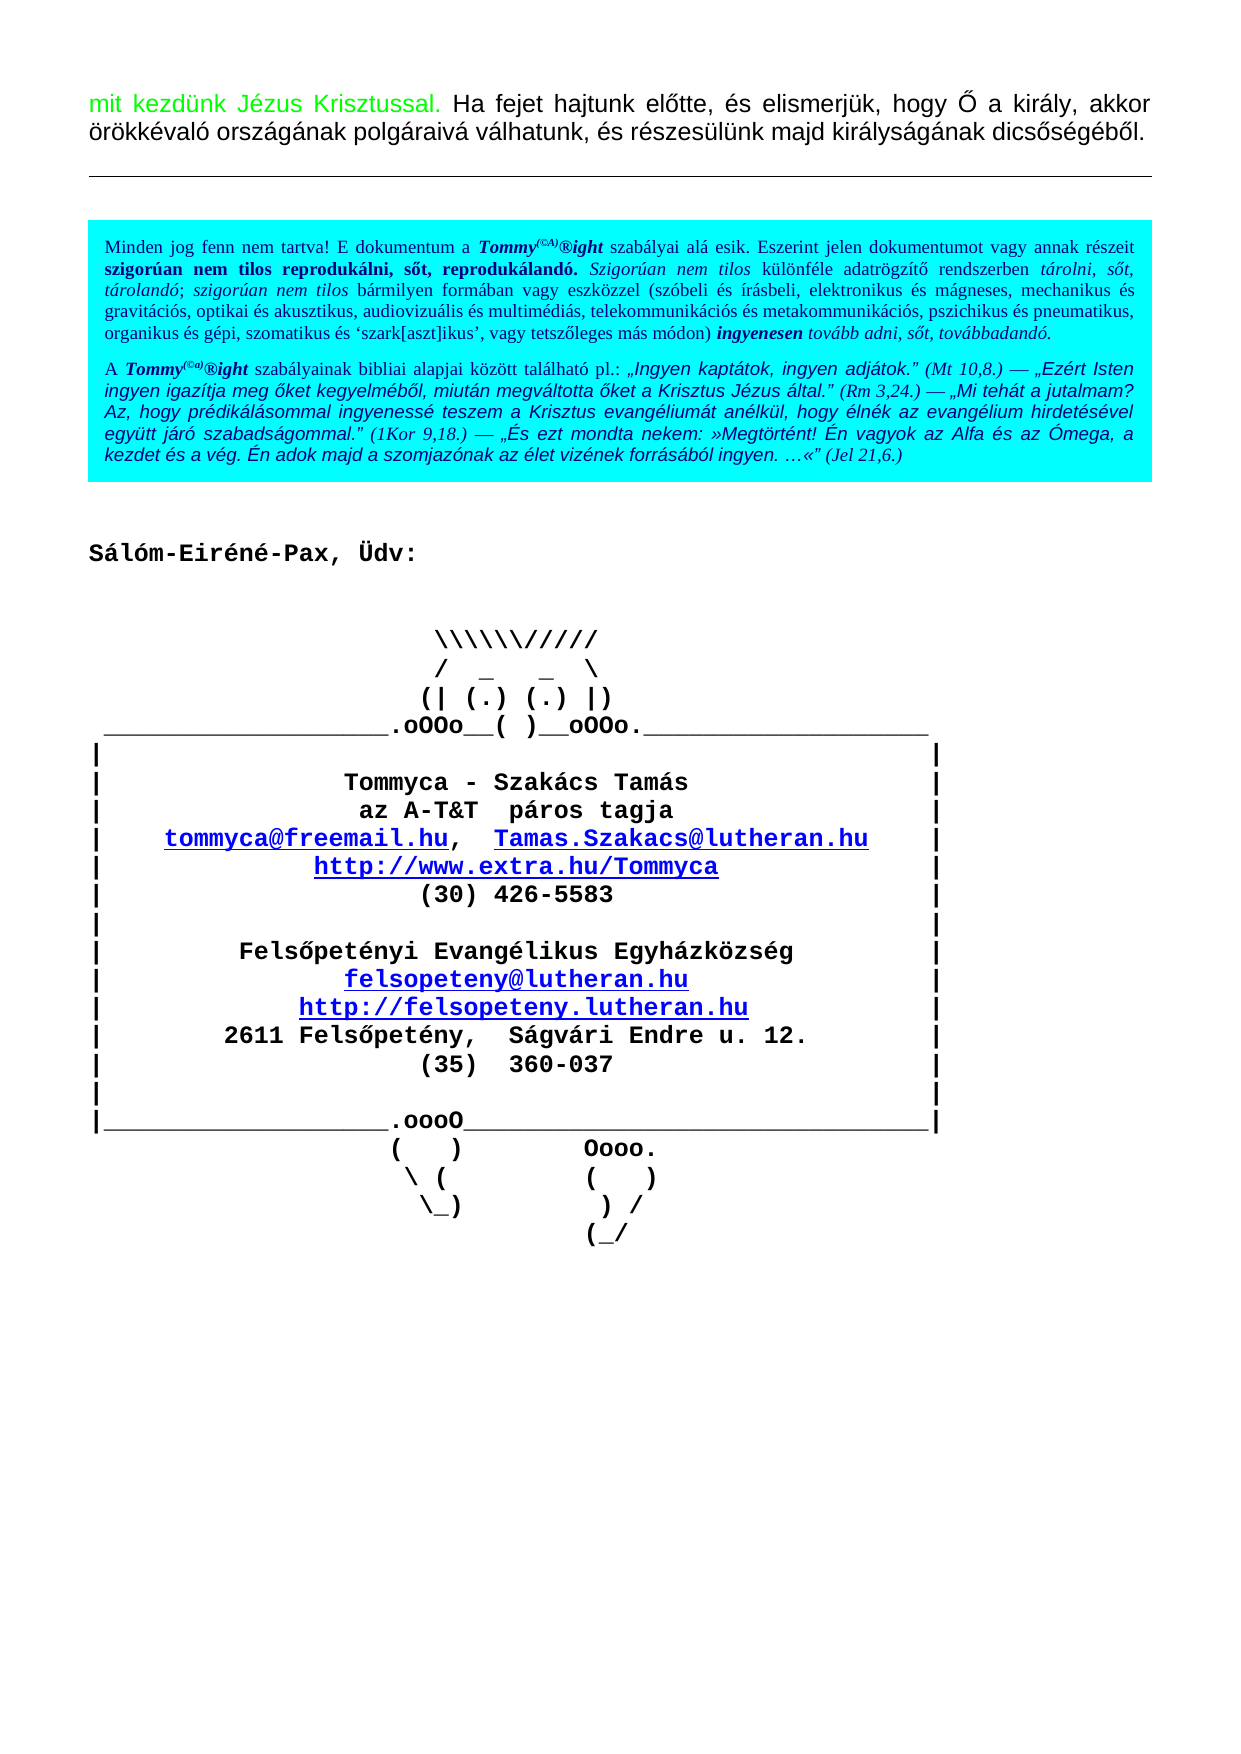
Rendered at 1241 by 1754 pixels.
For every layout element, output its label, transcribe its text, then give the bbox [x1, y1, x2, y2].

text Minden jog fenn nem tartva! E dokumentum a Tommy(©A)®ight szabályai alá esik. Eszerint jelen dokumentumot vagy annak részeit szigorúan nem tilos reprodukálni, sőt, reprodukálandó. Szigorúan nem tilos különféle adatrögzítő rendszerben tárolni, sőt, tárolandó; szigorúan nem tilos bármilyen formában vagy eszközzel (szóbeli és írásbeli, elektronikus és mágneses, mechanikus és gravitációs, optikai és akusztikus, audiovizuális és multimédiás, telekommunikációs és metakommunikációs, pszichikus és pneumatikus, organikus és gépi, szomatikus és ‘szark[aszt]ikus’, vagy tetszőleges más módon) ingyenesen tovább adni, sőt, továbbadandó. [90, 221, 1151, 342]
text mit kezdünk Jézus Krisztussal. Ha fejet hajtunk előtte, és elismerjük, hogy Ő a király, akkor örökkévaló országának polgáraivá válhatunk, és részesülünk majd királyságának dicsőségéből. [88, 88, 1152, 146]
text A Tommy(©a)®ight szabályainak bibliai alapjai között található pl.: „Ingyen kaptátok, ingyen adjátok.” (Mt 10,8.) ― „Ezért Isten ingyen igazítja meg őket kegyelméből, miután megváltotta őket a Krisztus Jézus által.” (Rm 3,24.) ― „Mi tehát a jutalmam? Az, hogy prédikálásommal ingyenessé teszem a Krisztus evangéliumát anélkül, hogy élnék az evangélium hirdetésével együtt járó szabadságommal.” (1Kor 9,18.) ― „És ezt mondta nekem: »Megtörtént! Én vagyok az Alfa és az Ómega, a kezdet és a vég. Én adok majd a szomjazónak az élet vizének forrásából ingyen. …«” (Jel 21,6.) [90, 342, 1151, 481]
text \\\\\\///// / _ _ \ (| (.) (.) |) ___________________.oOOo__( )__oOOo.___________________ | | | Tommyca - Szakács Tamás | | az A-T&T páros tagja | | tommyca@freemail.hu, Tamas.Szakacs@lutheran.hu | | http://www.extra.hu/Tommyca | | (30) 426-5583 | | | | Felsőpetényi Evangélikus Egyházközség | | felsopeteny@lutheran.hu | | http://felsopeteny.lutheran.hu | | 2611 Felsőpetény, Ságvári Endre u. 12. | | (35) 360-037 | | | |___________________.oooO_______________________________| ( ) Oooo. \ ( ( ) \_) ) / (_/ [88, 628, 1152, 1249]
text Sálóm-Eiréné-Pax, Üdv: [88, 541, 1152, 569]
